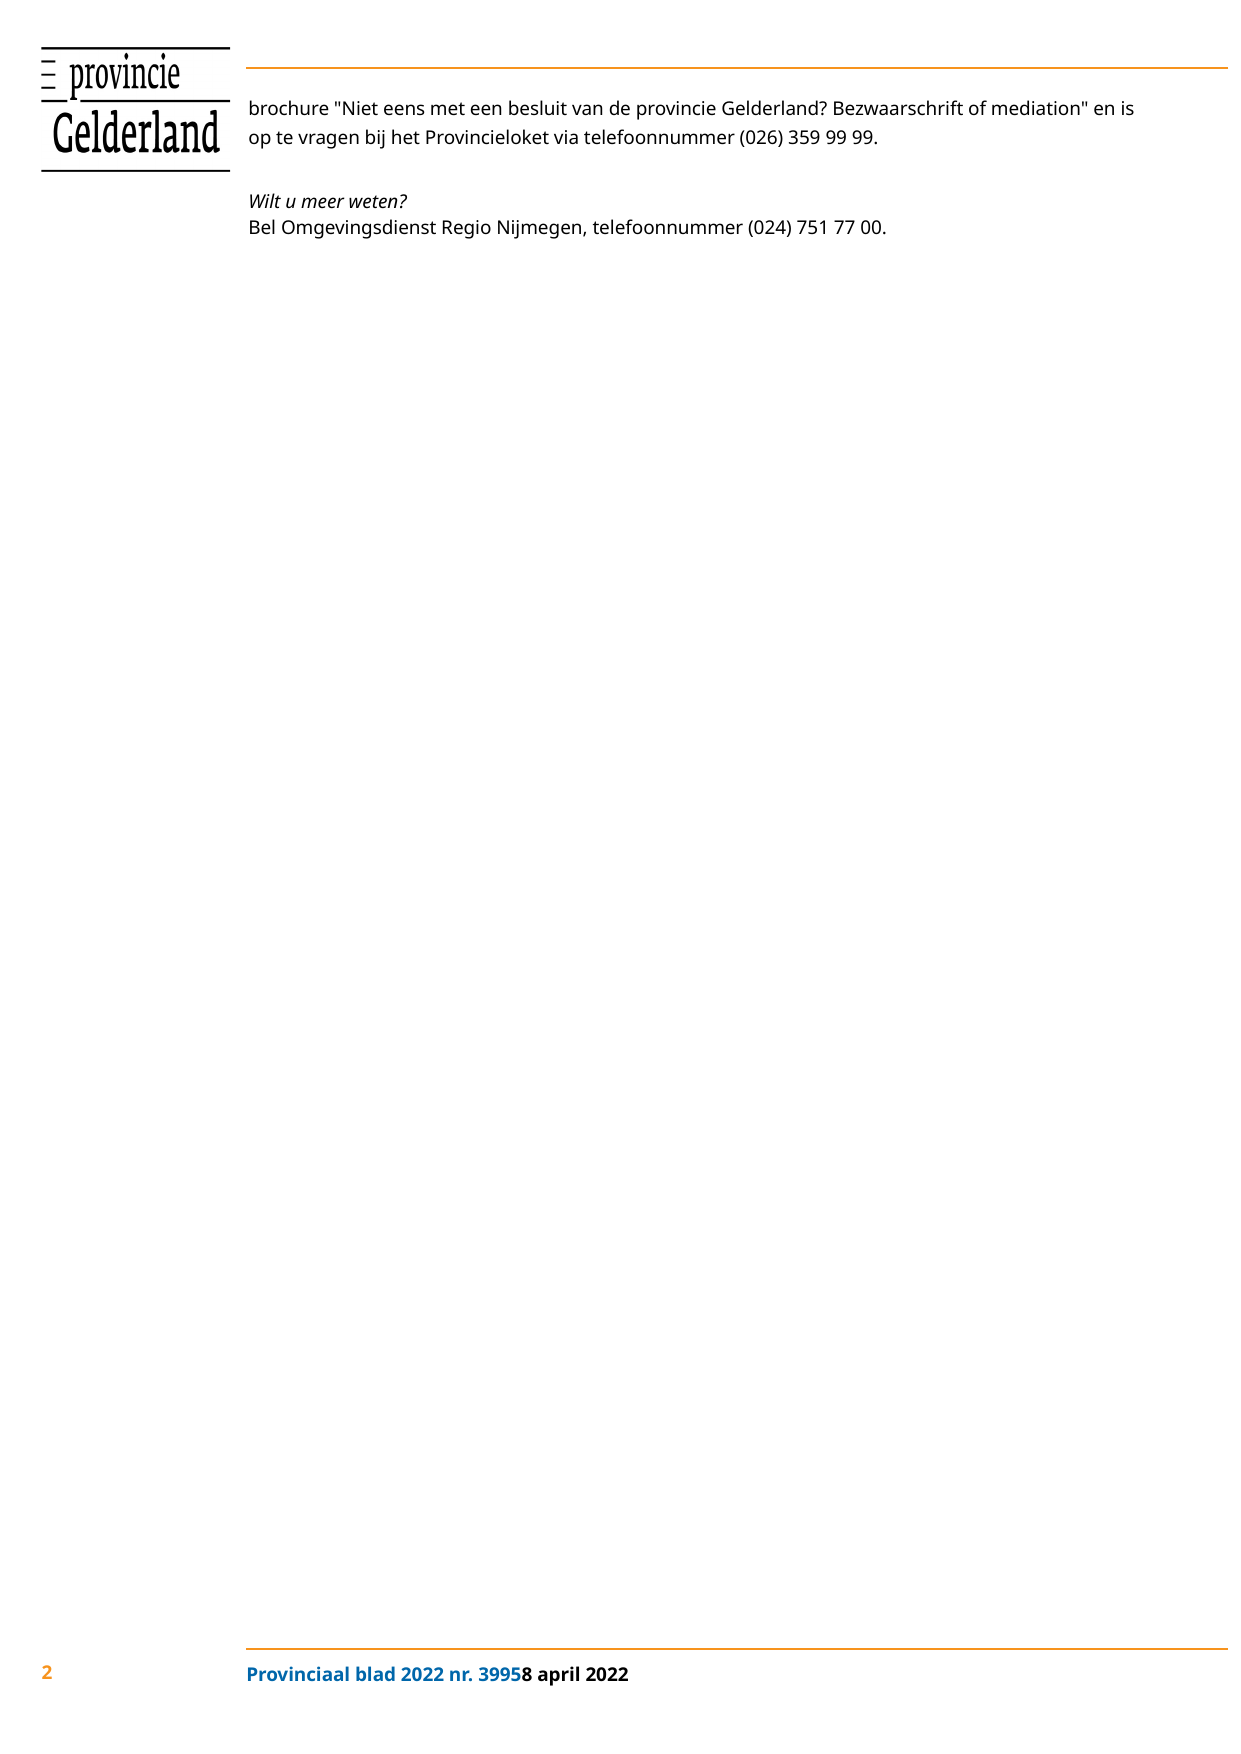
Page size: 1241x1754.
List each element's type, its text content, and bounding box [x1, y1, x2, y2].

text Wilt u meer weten? [248, 188, 1152, 214]
text Bel Omgevingsdienst Regio Nijmegen, telefoonnummer (024) 751 77 00. [248, 214, 1152, 240]
picture [41, 47, 231, 172]
text brochure "Niet eens met een besluit van de provincie Gelderland? Bezwaarschrift of mediation" en is op te vragen bij het Provincieloket via telefoonnummer (026) 359 99 99. [248, 95, 1152, 150]
